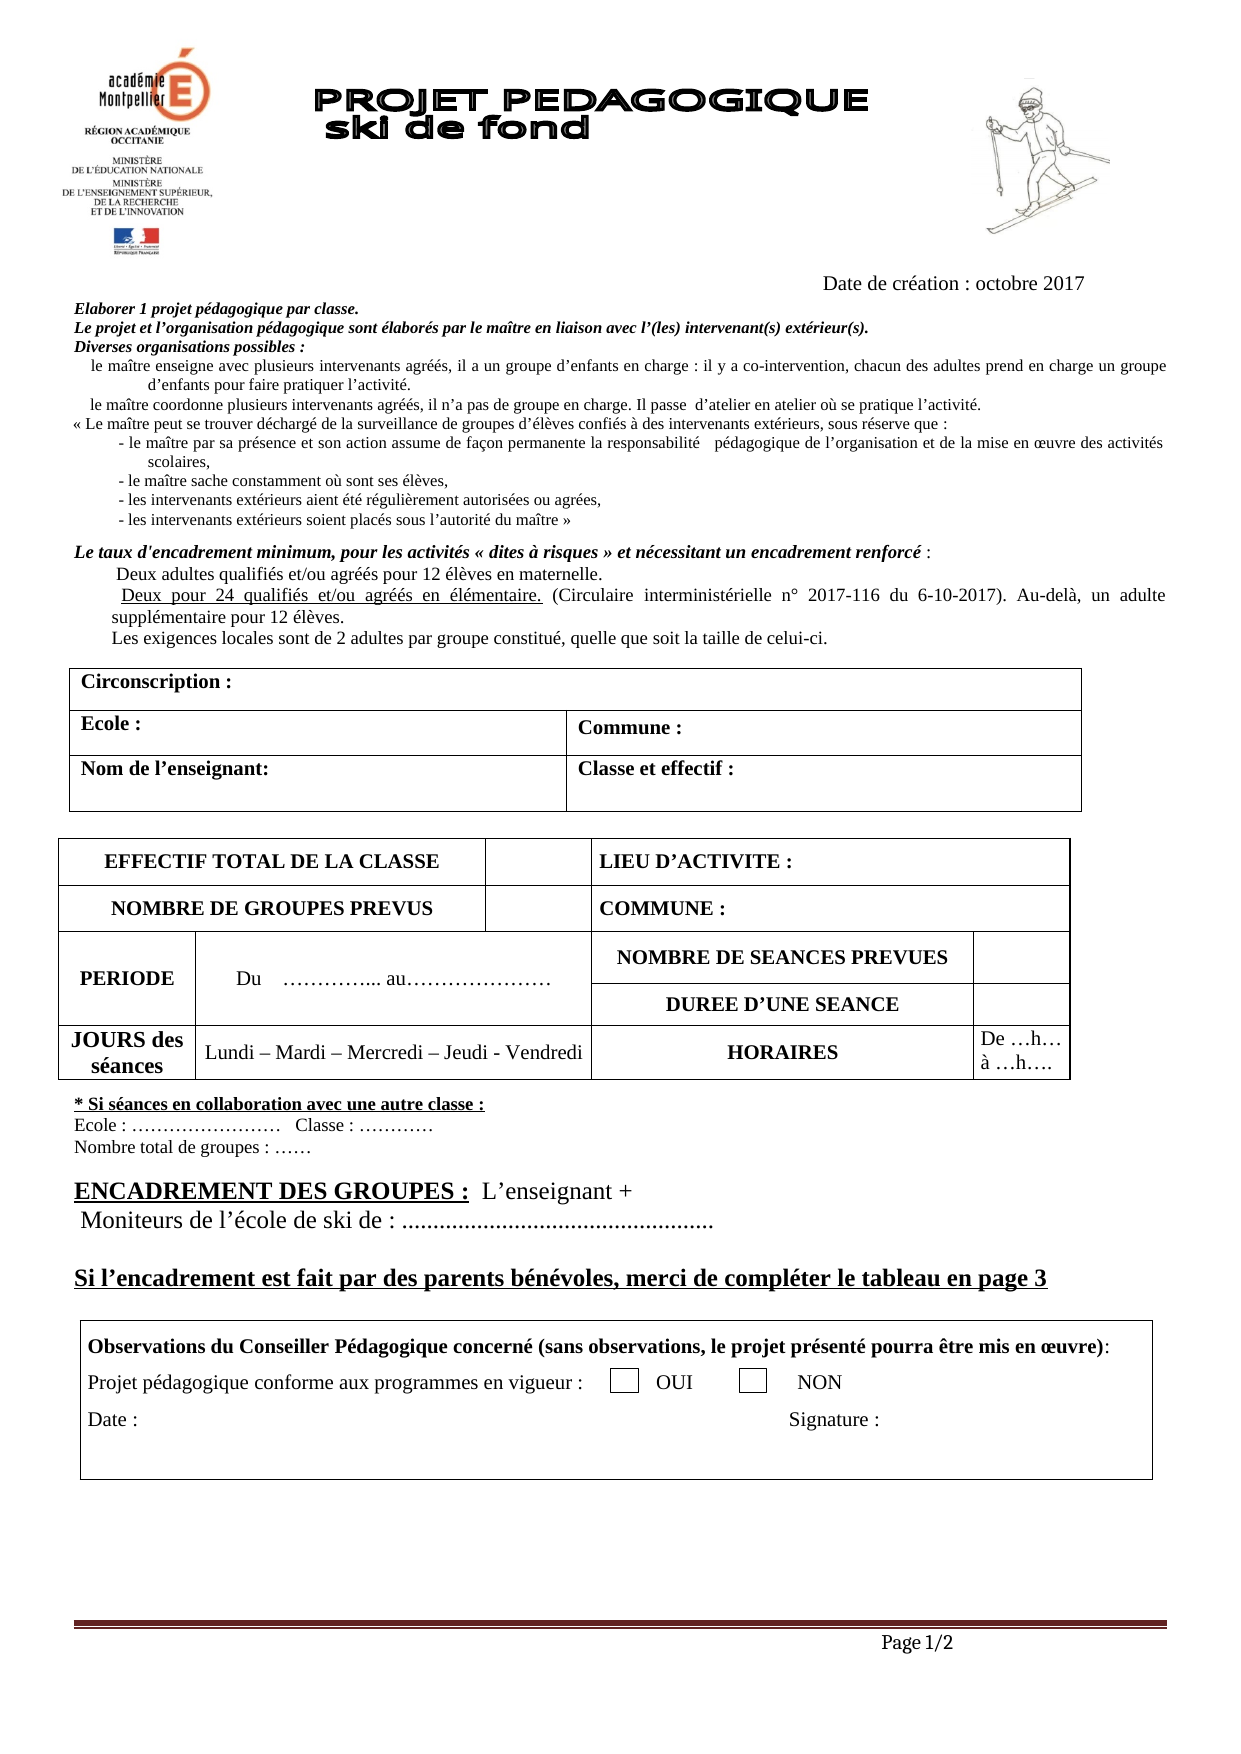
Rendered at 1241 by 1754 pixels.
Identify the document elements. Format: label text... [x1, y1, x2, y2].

table_cell Ecole : [70, 711, 566, 755]
table_cell [974, 932, 1069, 983]
picture [43, 17, 230, 285]
text « Le maître peut se trouver déchargé de la surveillance de groupes d’élèves confiés à des intervenants extérieurs, sous réserve que : [73, 413, 1167, 433]
text - les intervenants extérieurs aient été régulièrement autorisées ou agrées, [118, 490, 1167, 509]
text  le maître coordonne plusieurs intervenants agréés, il n’a pas de groupe en charge. Il passe d’atelier en atelier où se pratique l’activité. [73, 394, 1167, 413]
text - le maître sache constamment où sont ses élèves, [118, 471, 1167, 490]
table_header EFFECTIF TOTAL DE LA CLASSE [59, 839, 485, 885]
table_cell Du …………... au………………… [196, 932, 591, 1025]
text Moniteurs de l’école de ski de : .................................................. [74, 1205, 1167, 1234]
table_cell HORAIRES [592, 1026, 973, 1078]
table_header LIEU D’ACTIVITE : [592, 839, 1069, 885]
table_header Circonscription : [70, 669, 1081, 710]
text - les intervenants extérieurs soient placés sous l’autorité du maître » [118, 509, 1167, 528]
text  le maître enseigne avec plusieurs intervenants agréés, il a un groupe d’enfants en charge : il y a co-intervention, chacun des adultes prend en charge un groupe d’enfants pour faire pratiquer l’activité. [73, 356, 1167, 394]
text Elaborer 1 projet pédagogique par classe. [74, 298, 1167, 318]
text Si l’encadrement est fait par des parents bénévoles, merci de compléter le tableau en page 3 [74, 1263, 1167, 1291]
text Deux pour 24 qualifiés et/ou agréés en élémentaire. (Circulaire interministérielle n° 2017-116 du 6-10-2017). Au-delà, un adulte supplémentaire pour 12 élèves. [111, 584, 1167, 627]
text * Si séances en collaboration avec une autre classe : [74, 1092, 1167, 1114]
table_cell JOURS des séances [59, 1026, 195, 1078]
table_cell NOMBRE DE SEANCES PREVUES [592, 932, 973, 983]
table_cell PERIODE [59, 932, 195, 1025]
table_cell Lundi – Mardi – Mercredi – Jeudi - Vendredi [196, 1026, 591, 1078]
text - le maître par sa présence et son action assume de façon permanente la responsabilité pédagogique de l’organisation et de la mise en œuvre des activités scolaires, [118, 433, 1167, 471]
table_header [486, 839, 591, 885]
text ENCADREMENT DES GROUPES : L’enseignant + [74, 1176, 1167, 1205]
text Ecole : …………………… Classe : ………… [74, 1114, 1167, 1136]
table_cell [486, 886, 591, 931]
table_cell COMMUNE : [592, 886, 1069, 931]
text Diverses organisations possibles : [74, 337, 1167, 356]
table_cell Commune : [567, 711, 1081, 755]
table_cell De …h… à …h…. [974, 1026, 1069, 1078]
table_cell Classe et effectif : [567, 756, 1081, 811]
table_header Observations du Conseiller Pédagogique concerné (sans observations, le projet présenté pourra être mis en œuvre): Projet pédagogique conforme aux programmes en vigueur : OUI NON Date : Signature : [81, 1321, 1152, 1479]
text Le taux d'encadrement minimum, pour les activités « dites à risques » et nécessitant un encadrement renforcé : [74, 541, 1167, 562]
text Date de création : octobre 2017 [823, 271, 1156, 291]
text Le projet et l’organisation pédagogique sont élaborés par le maître en liaison avec l’(les) intervenant(s) extérieur(s). [74, 318, 1167, 337]
text Nombre total de groupes : …… [74, 1136, 1167, 1157]
table_cell Nom de l’enseignant: [70, 756, 566, 811]
table_cell DUREE D’UNE SEANCE [592, 984, 973, 1025]
picture [970, 77, 1115, 239]
text Deux adultes qualifiés et/ou agréés pour 12 élèves en maternelle. [111, 562, 1167, 584]
text Les exigences locales sont de 2 adultes par groupe constitué, quelle que soit la taille de celui-ci. [74, 627, 1167, 649]
table_cell NOMBRE DE GROUPES PREVUS [59, 886, 485, 931]
table_cell [974, 984, 1069, 1025]
